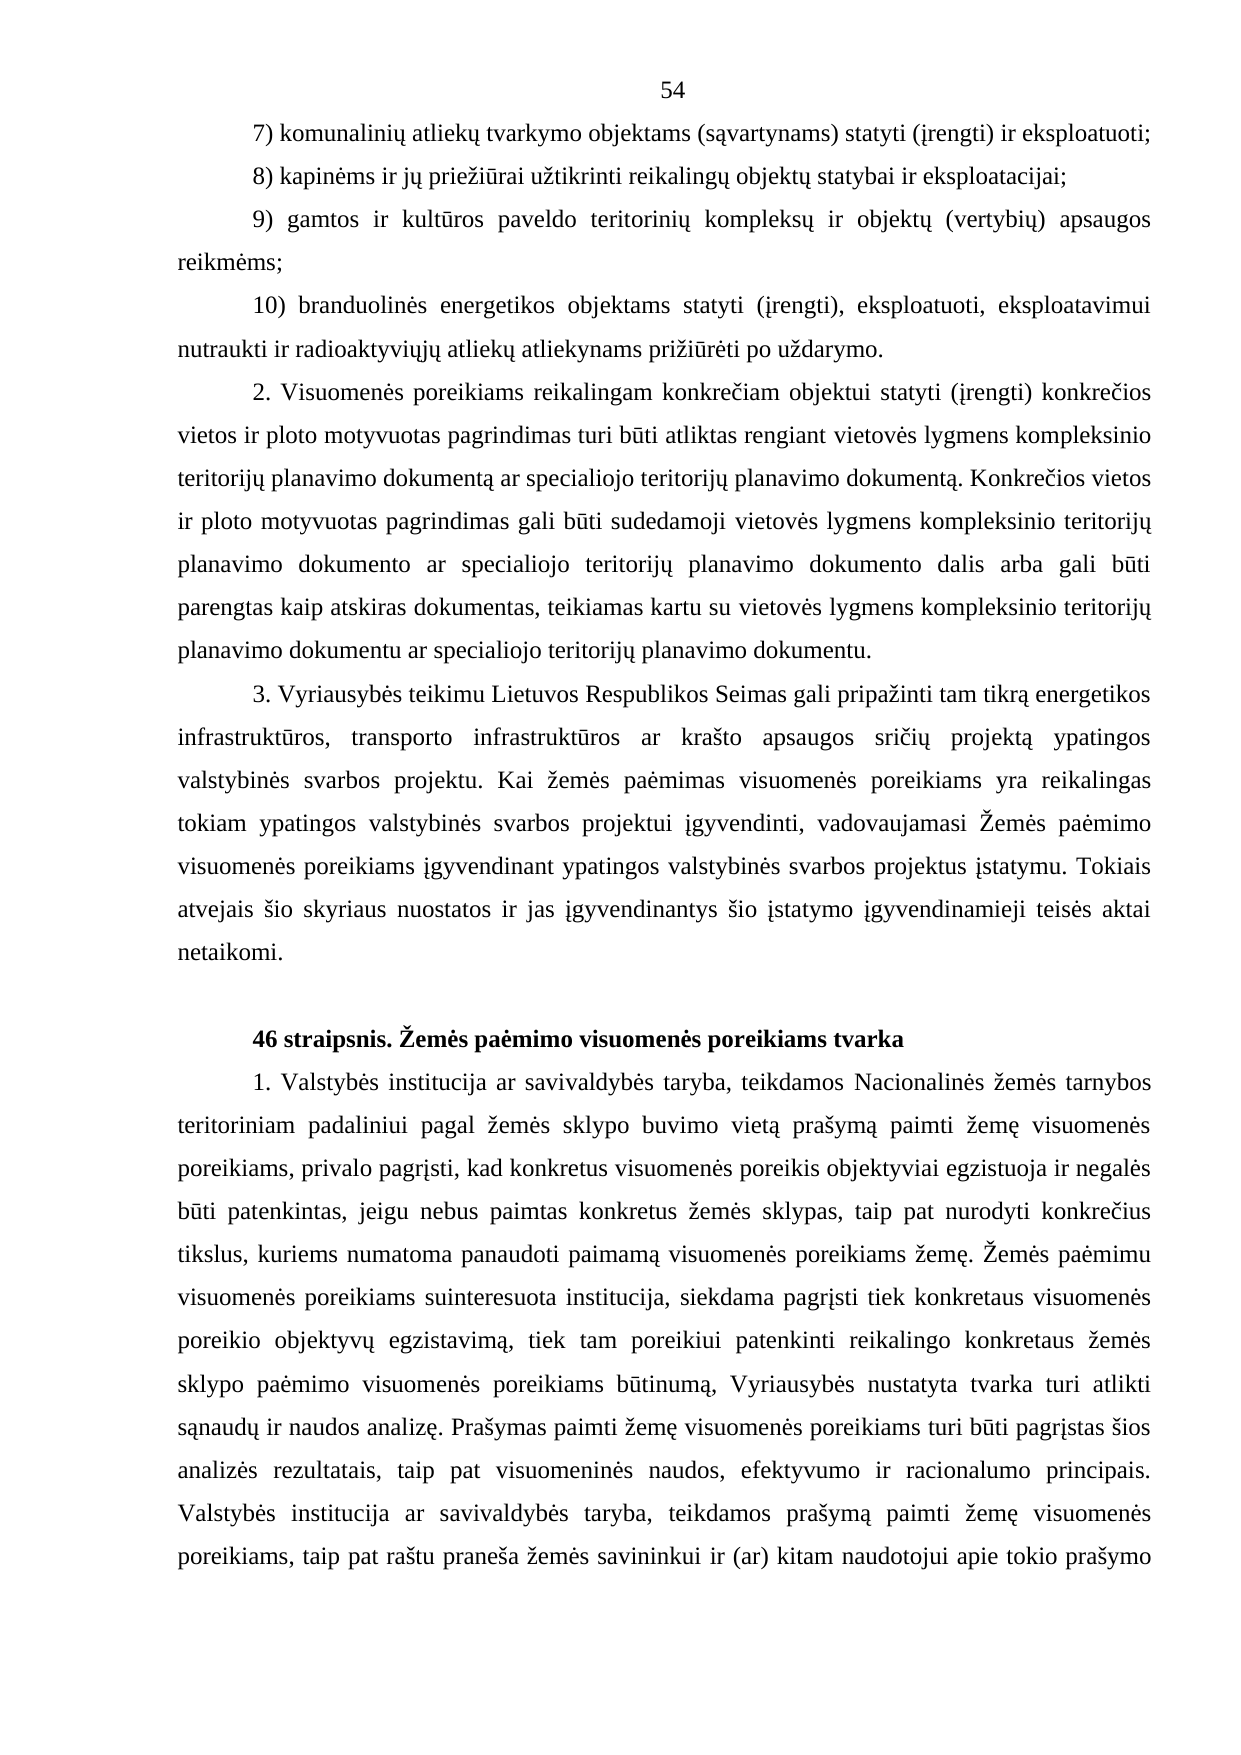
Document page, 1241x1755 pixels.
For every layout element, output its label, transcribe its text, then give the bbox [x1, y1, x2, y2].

text 8) kapinėms ir jų priežiūrai užtikrinti reikalingų objektų statybai ir eksploatacijai; [177, 161, 1152, 190]
text 1. Valstybės institucija ar savivaldybės taryba, teikdamos Nacionalinės žemės tarnybos teritoriniam padaliniui pagal žemės sklypo buvimo vietą prašymą paimti žemę visuomenės poreikiams, privalo pagrįsti, kad konkretus visuomenės poreikis objektyviai egzistuoja ir negalės būti patenkintas, jeigu nebus paimtas konkretus žemės sklypas, taip pat nurodyti konkrečius tikslus, kuriems numatoma panaudoti paimamą visuomenės poreikiams žemę. Žemės paėmimu visuomenės poreikiams suinteresuota institucija, siekdama pagrįsti tiek konkretaus visuomenės poreikio objektyvų egzistavimą, tiek tam poreikiui patenkinti reikalingo konkretaus žemės sklypo paėmimo visuomenės poreikiams būtinumą, Vyriausybės nustatyta tvarka turi atlikti sąnaudų ir naudos analizę. Prašymas paimti žemę visuomenės poreikiams turi būti pagrįstas šios analizės rezultatais, taip pat visuomeninės naudos, efektyvumo ir racionalumo principais. Valstybės institucija ar savivaldybės taryba, teikdamos prašymą paimti žemę visuomenės poreikiams, taip pat raštu praneša žemės savininkui ir (ar) kitam naudotojui apie tokio prašymo [177, 1067, 1152, 1570]
text 3. Vyriausybės teikimu Lietuvos Respublikos Seimas gali pripažinti tam tikrą energetikos infrastruktūros, transporto infrastruktūros ar krašto apsaugos sričių projektą ypatingos valstybinės svarbos projektu. Kai žemės paėmimas visuomenės poreikiams yra reikalingas tokiam ypatingos valstybinės svarbos projektui įgyvendinti, vadovaujamasi Žemės paėmimo visuomenės poreikiams įgyvendinant ypatingos valstybinės svarbos projektus įstatymu. Tokiais atvejais šio skyriaus nuostatos ir jas įgyvendinantys šio įstatymo įgyvendinamieji teisės aktai netaikomi. [177, 679, 1152, 966]
text 9) gamtos ir kultūros paveldo teritorinių kompleksų ir objektų (vertybių) apsaugos reikmėms; [177, 204, 1152, 276]
text 2. Visuomenės poreikiams reikalingam konkrečiam objektui statyti (įrengti) konkrečios vietos ir ploto motyvuotas pagrindimas turi būti atliktas rengiant vietovės lygmens kompleksinio teritorijų planavimo dokumentą ar specialiojo teritorijų planavimo dokumentą. Konkrečios vietos ir ploto motyvuotas pagrindimas gali būti sudedamoji vietovės lygmens kompleksinio teritorijų planavimo dokumento ar specialiojo teritorijų planavimo dokumento dalis arba gali būti parengtas kaip atskiras dokumentas, teikiamas kartu su vietovės lygmens kompleksinio teritorijų planavimo dokumentu ar specialiojo teritorijų planavimo dokumentu. [177, 377, 1152, 664]
text 46 straipsnis. Žemės paėmimo visuomenės poreikiams tvarka [177, 1024, 1152, 1052]
text 10) branduolinės energetikos objektams statyti (įrengti), eksploatuoti, eksploatavimui nutraukti ir radioaktyviųjų atliekų atliekynams prižiūrėti po uždarymo. [177, 291, 1152, 362]
text 7) komunalinių atliekų tvarkymo objektams (sąvartynams) statyti (įrengti) ir eksploatuoti; [177, 118, 1152, 147]
